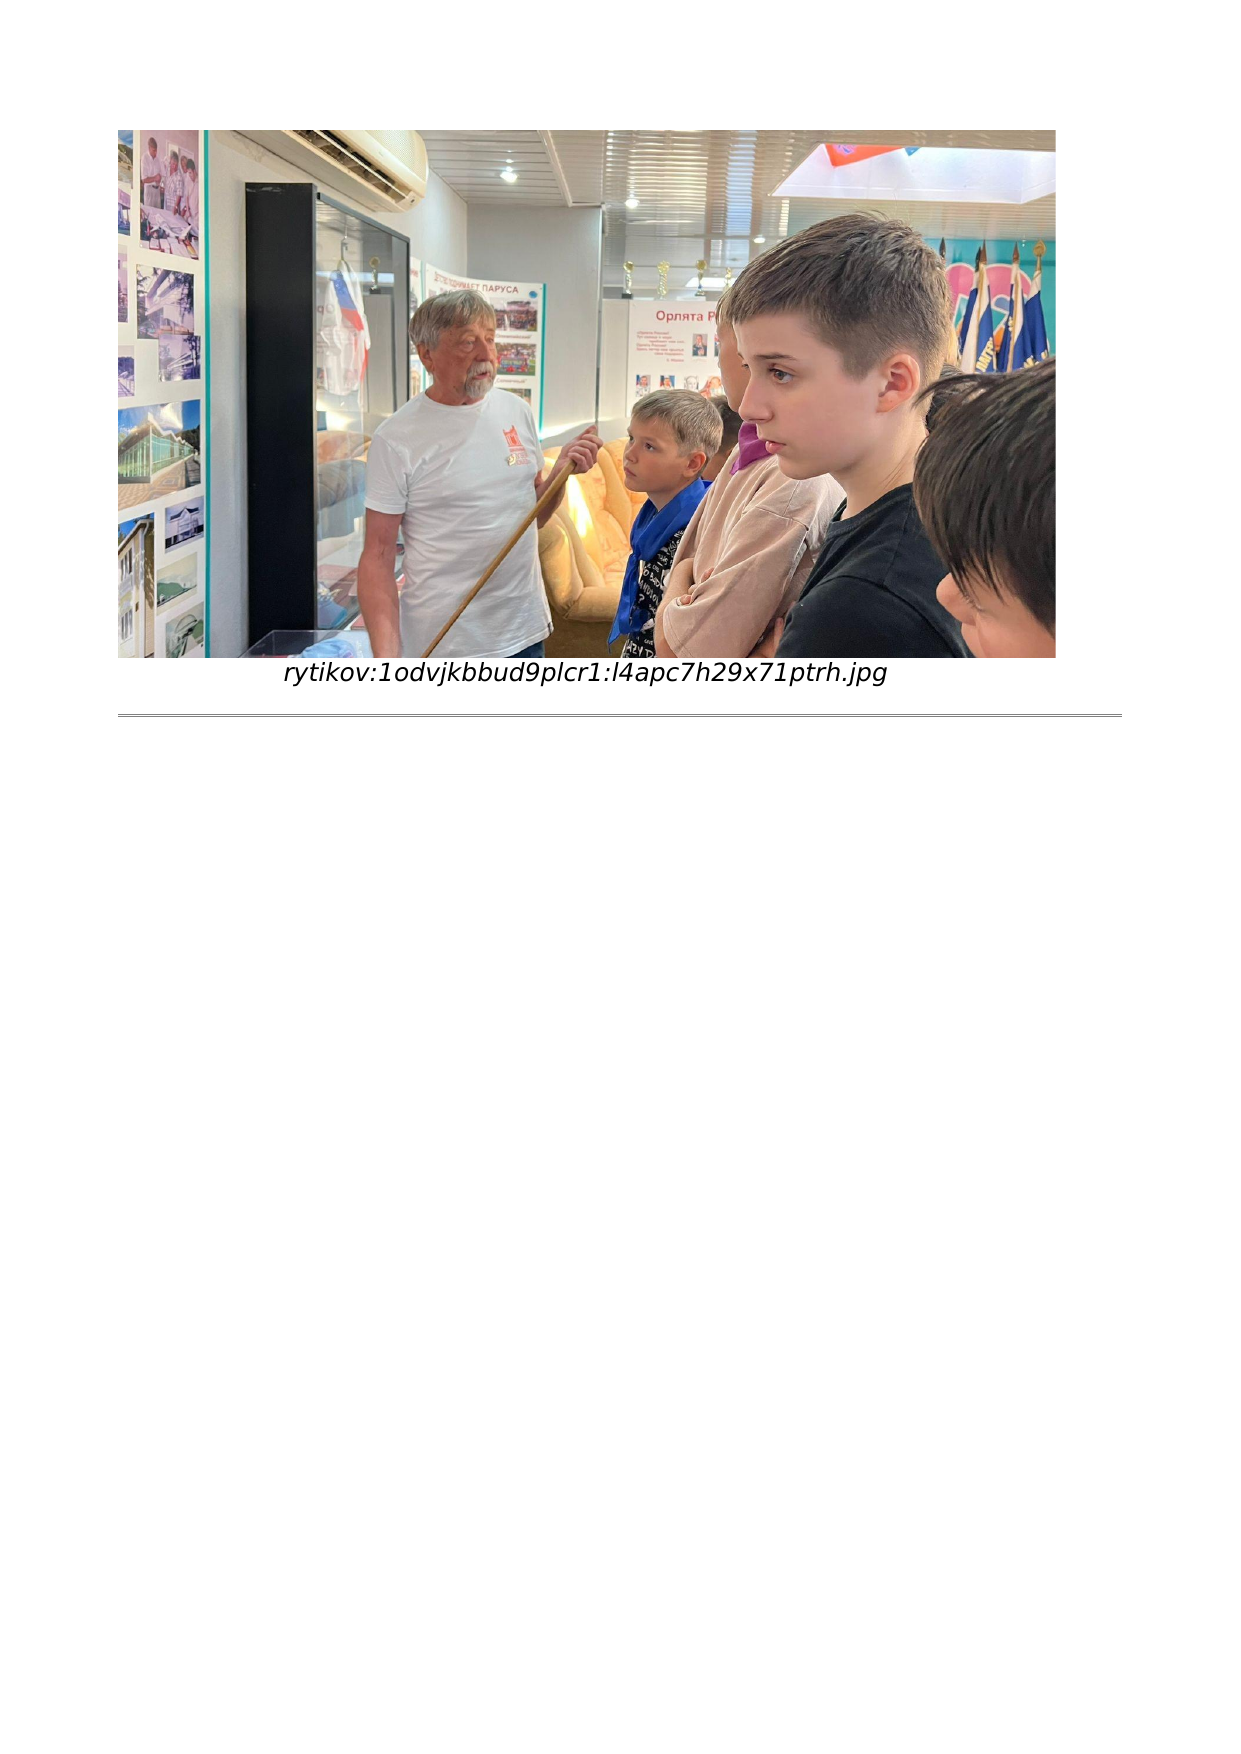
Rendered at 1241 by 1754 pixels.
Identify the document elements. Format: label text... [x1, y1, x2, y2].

picture [118, 130, 1056, 658]
text rytikov:1odvjkbbud9plcr1:l4apc7h29x71ptrh.jpg [118, 658, 1056, 687]
